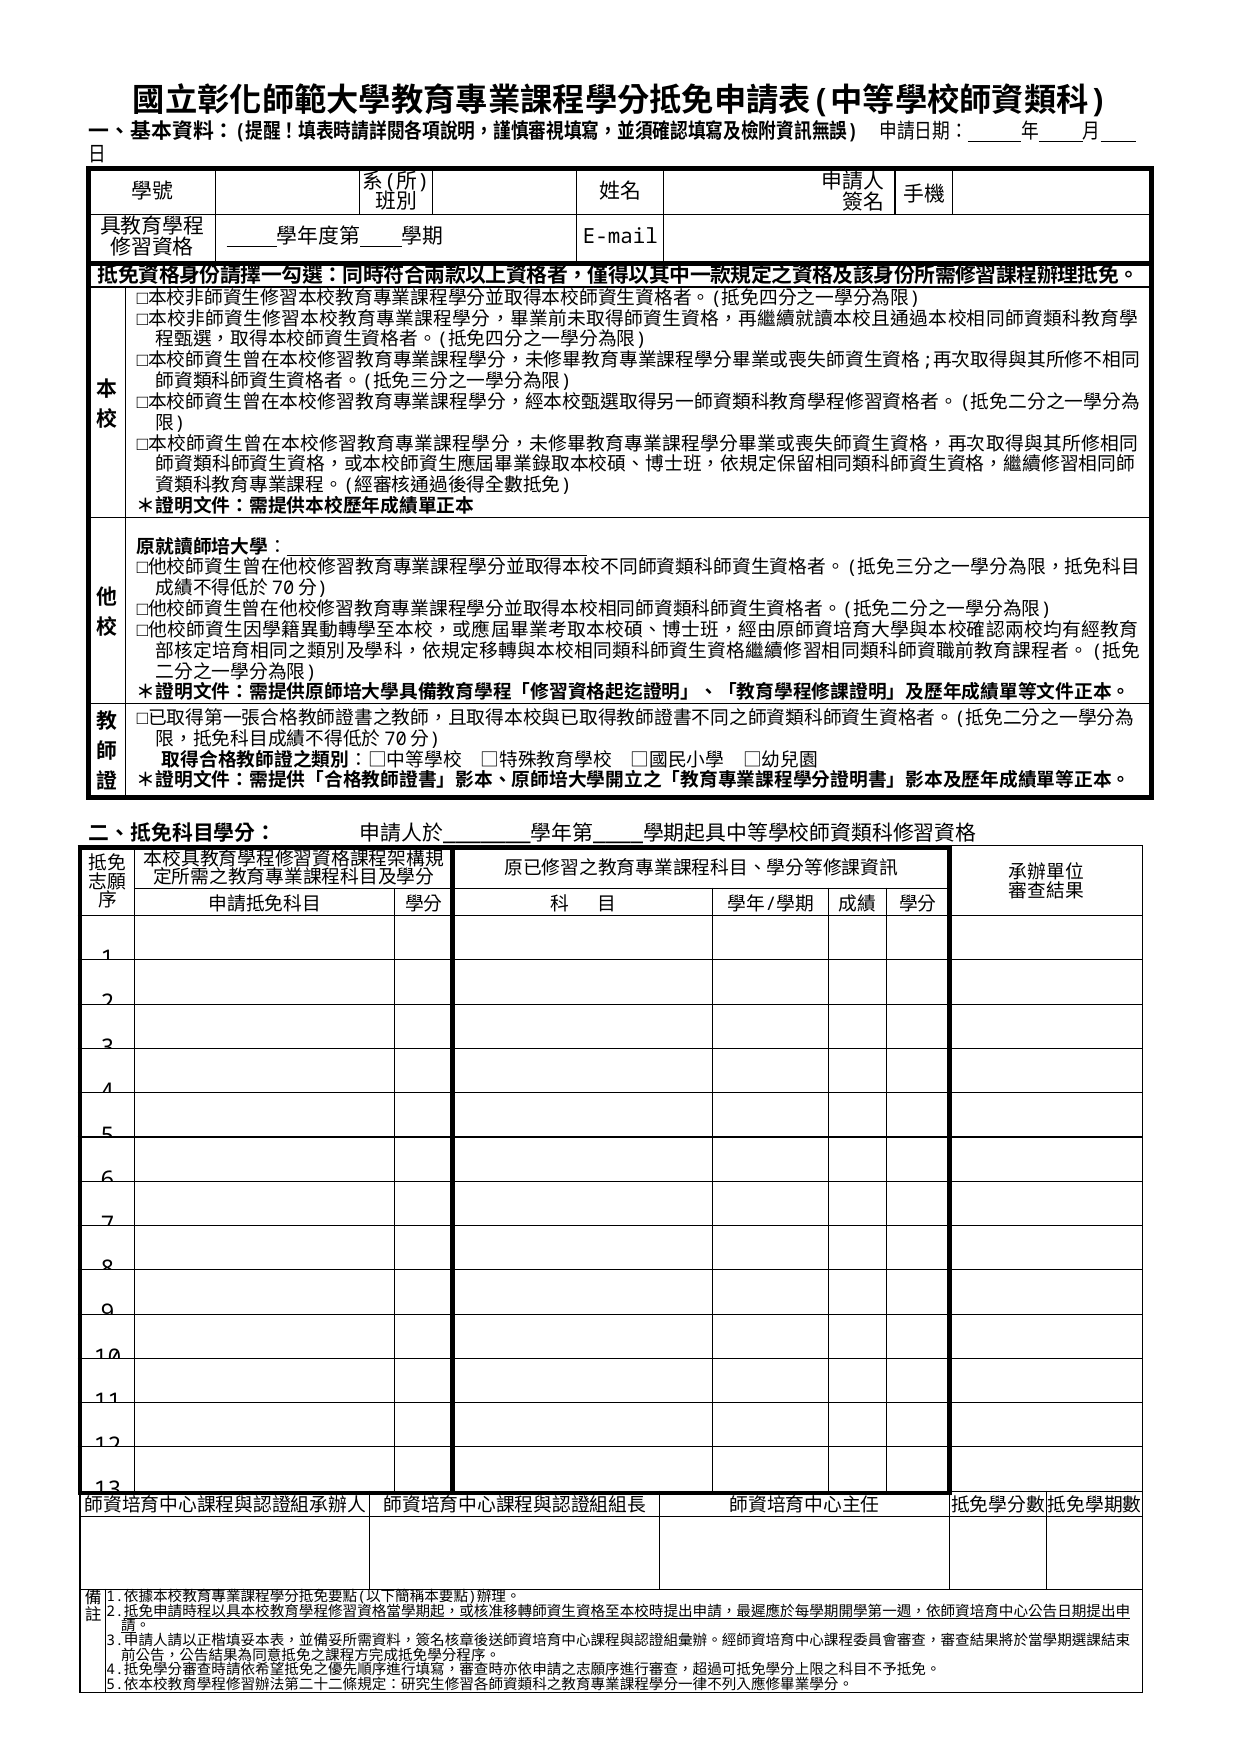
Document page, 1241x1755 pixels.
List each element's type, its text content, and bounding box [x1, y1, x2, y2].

table_cell [395, 1138, 450, 1181]
table_cell [395, 1093, 450, 1136]
table_header 本校具教育學程修習資格課程架構規定所需之教育專業課程科目及學分 [135, 850, 450, 887]
table_cell 13 [82, 1447, 134, 1491]
table_cell [395, 960, 450, 1003]
table_cell 師資培育中心課程與認證組組長 [370, 1495, 659, 1516]
table_cell [887, 1182, 947, 1225]
table_cell [455, 1049, 712, 1092]
table_cell [135, 1359, 394, 1402]
table_header 申請人 簽名 [664, 171, 894, 213]
table_cell [455, 1226, 712, 1269]
table_cell [395, 1270, 450, 1313]
table_cell E-mail [577, 215, 663, 261]
table_cell [455, 916, 712, 959]
table_cell [135, 1447, 394, 1491]
table_cell [1047, 1517, 1142, 1589]
table_cell [713, 1093, 828, 1136]
table_cell [829, 1447, 886, 1491]
table_cell [713, 1226, 828, 1269]
table_cell 學分 [887, 889, 947, 915]
table_cell [395, 1182, 450, 1225]
table_cell [713, 1138, 828, 1181]
table_cell [135, 1270, 394, 1313]
table_cell [952, 1403, 1142, 1446]
table_cell [395, 1359, 450, 1402]
table_cell 2 [82, 960, 134, 1003]
table_cell 他校 [91, 518, 125, 703]
table_cell 6 [82, 1138, 134, 1181]
table_cell [660, 1517, 949, 1589]
table_cell 原就讀師培大學： □他校師資生曾在他校修習教育專業課程學分並取得本校不同師資類科師資生資格者。(抵免三分之一學分為限，抵免科目成績不得低於70分) □他校師資生曾在他校修習教育專業課程學分並取得本校相同師資類科師資生資格者。(抵免二分之一學分為限) □他校師資生因學籍異動轉學至本校，或應屆畢業考取本校碩、博士班，經由原師資培育大學與本校確認兩校均有經教育部核定培育相同之類別及學科，依規定移轉與本校相同類科師資生資格繼續修習相同類科師資職前教育課程者。(抵免二分之一學分為限) ＊證明文件：需提供原師培大學具備教育學程「修習資格起迄證明」、「教育學程修課證明」及歷年成績單等文件正本。 [126, 518, 1149, 703]
table_cell [713, 960, 828, 1003]
table_cell [135, 960, 394, 1003]
table_header 手機 [896, 171, 952, 213]
text 一、基本資料：(提醒！填表時請詳閱各項說明，謹慎審視填寫，並須確認填寫及檢附資訊無誤) 申請日期： 年 月 日 [89, 120, 1152, 166]
table_cell 申請抵免科目 [135, 889, 394, 915]
table_header 系(所) 班別 [360, 171, 432, 213]
table_cell [455, 1270, 712, 1313]
table_cell [829, 1315, 886, 1358]
table_cell [887, 1093, 947, 1136]
table_cell 抵免學分數 [950, 1492, 1046, 1516]
table_cell [713, 1182, 828, 1225]
table_cell [887, 1270, 947, 1313]
table_cell [952, 1270, 1142, 1313]
table_cell □本校非師資生修習本校教育專業課程學分並取得本校師資生資格者。(抵免四分之一學分為限) □本校非師資生修習本校教育專業課程學分，畢業前未取得師資生資格，再繼續就讀本校且通過本校相同師資類科教育學程甄選，取得本校師資生資格者。(抵免四分之一學分為限) □本校師資生曾在本校修習教育專業課程學分，未修畢教育專業課程學分畢業或喪失師資生資格;再次取得與其所修不相同師資類科師資生資格者。(抵免三分之一學分為限) □本校師資生曾在本校修習教育專業課程學分，經本校甄選取得另一師資類科教育學程修習資格者。(抵免二分之一學分為限) □本校師資生曾在本校修習教育專業課程學分，未修畢教育專業課程學分畢業或喪失師資生資格，再次取得與其所修相同師資類科師資生資格，或本校師資生應屆畢業錄取本校碩、博士班，依規定保留相同類科師資生資格，繼續修習相同師資類科教育專業課程。(經審核通過後得全數抵免) ＊證明文件：需提供本校歷年成績單正本 [126, 288, 1149, 517]
table_cell 抵免學期數 [1047, 1492, 1142, 1516]
table_cell [135, 1182, 394, 1225]
table_cell [395, 1447, 450, 1491]
table_cell [455, 1093, 712, 1136]
table_cell [829, 1403, 886, 1446]
table_cell 學年度第 學期 [216, 215, 576, 261]
table_cell 學分 [395, 889, 450, 915]
table_cell [829, 916, 886, 959]
table_cell 師資培育中心課程與認證組承辦人 [81, 1495, 369, 1516]
table_cell [395, 1403, 450, 1446]
table_cell [395, 1226, 450, 1269]
table_cell [664, 215, 1149, 261]
table_cell [455, 960, 712, 1003]
table_cell [135, 1005, 394, 1048]
table_cell 科 目 [455, 889, 712, 915]
table_cell [887, 960, 947, 1003]
table_cell [952, 1093, 1142, 1136]
table_cell [713, 1403, 828, 1446]
table_header 學號 [91, 171, 215, 213]
table_cell [395, 916, 450, 959]
table_cell 3 [82, 1005, 134, 1048]
table_cell [713, 916, 828, 959]
table_cell [952, 1005, 1142, 1048]
table_cell [135, 1049, 394, 1092]
table_cell [81, 1517, 369, 1589]
table_cell [829, 1226, 886, 1269]
table_cell [135, 1138, 394, 1181]
table_cell 師資培育中心主任 [660, 1495, 949, 1516]
table_cell [887, 1447, 947, 1491]
table_cell [713, 1315, 828, 1358]
table_cell [370, 1517, 659, 1589]
table_cell 本校 [91, 288, 125, 517]
table_cell [887, 1049, 947, 1092]
table_cell [455, 1182, 712, 1225]
table_cell [952, 1447, 1142, 1491]
table_cell [887, 916, 947, 959]
table_cell [455, 1138, 712, 1181]
table_cell [395, 1005, 450, 1048]
table_cell [829, 960, 886, 1003]
table_cell [713, 1270, 828, 1313]
table_cell [829, 1182, 886, 1225]
table_cell [952, 1182, 1142, 1225]
table_cell [829, 1359, 886, 1402]
table_cell 5 [82, 1093, 134, 1136]
table_cell [887, 1226, 947, 1269]
table_cell 8 [82, 1226, 134, 1269]
table_cell [135, 1315, 394, 1358]
table_cell [395, 1315, 450, 1358]
table_cell 教師證 [91, 704, 125, 795]
table_header [953, 171, 1149, 213]
table_cell [887, 1138, 947, 1181]
table_cell [950, 1517, 1046, 1589]
table_cell 11 [82, 1359, 134, 1402]
table_cell 學年/學期 [713, 889, 828, 915]
table_cell [887, 1359, 947, 1402]
table_cell [829, 1270, 886, 1313]
table_cell 10 [110, 1350, 116, 1358]
table_cell [829, 1049, 886, 1092]
table_cell [713, 1049, 828, 1092]
table_cell [952, 1049, 1142, 1092]
table_cell [135, 1226, 394, 1269]
table_cell [952, 916, 1142, 959]
table_cell [713, 1447, 828, 1491]
table_cell [829, 1093, 886, 1136]
table_cell [455, 1447, 712, 1491]
table_cell □已取得第一張合格教師證書之教師，且取得本校與已取得教師證書不同之師資類科師資生資格者。(抵免二分之一學分為限，抵免科目成績不得低於70分) 取得合格教師證之類別：□中等學校 □特殊教育學校 □國民小學 □幼兒園 ＊證明文件：需提供「合格教師證書」影本、原師培大學開立之「教育專業課程學分證明書」影本及歷年成績單等正本。 [126, 704, 1149, 795]
table_cell [455, 1359, 712, 1402]
table_cell [455, 1315, 712, 1358]
table_cell 1 [82, 916, 134, 959]
table_header [216, 171, 359, 213]
table_cell [829, 1138, 886, 1181]
table_header [433, 171, 576, 213]
table_cell 1.依據本校教育專業課程學分抵免要點(以下簡稱本要點)辦理。 2.抵免申請時程以具本校教育學程修習資格當學期起，或核准移轉師資生資格至本校時提出申請，最遲應於每學期開學第一週，依師資培育中心公告日期提出申請。 3.申請人請以正楷填妥本表，並備妥所需資料，簽名核章後送師資培育中心課程與認證組彙辦。經師資培育中心課程委員會審查，審查結果將於當學期選課結束前公告，公告結果為同意抵免之課程方完成抵免學分程序。 4.抵免學分審查時請依希望抵免之優先順序進行填寫，審查時亦依申請之志願序進行審查，超過可抵免學分上限之科目不予抵免。 5.依本校教育學程修習辦法第二十二條規定：研究生修習各師資類科之教育專業課程學分一律不列入應修畢業學分。 [106, 1590, 1142, 1692]
table_cell 9 [103, 1305, 110, 1312]
table_cell [887, 1005, 947, 1048]
table_cell [713, 1359, 828, 1402]
table_cell [395, 1049, 450, 1092]
table_cell [455, 1005, 712, 1048]
table_header 原已修習之教育專業課程科目、學分等修課資訊 [455, 850, 947, 887]
table_cell [135, 916, 394, 959]
table_cell 9 [82, 1270, 134, 1313]
table_cell [887, 1315, 947, 1358]
table_cell 成績 [829, 889, 886, 915]
table_cell [455, 1403, 712, 1446]
table_cell 抵免資格身份請擇一勾選：同時符合兩款以上資格者，僅得以其中一款規定之資格及該身份所需修習課程辦理抵免。 [91, 266, 1149, 286]
table_cell [952, 1315, 1142, 1358]
table_cell [887, 1403, 947, 1446]
table_cell [829, 1005, 886, 1048]
table_header 承辦單位 審查結果 [952, 846, 1142, 915]
table_cell [713, 1005, 828, 1048]
table_cell 備 註 [81, 1590, 105, 1692]
table_cell 10 [82, 1315, 134, 1358]
text 國立彰化師範大學教育專業課程學分抵免申請表(中等學校師資類科) [89, 73, 1152, 120]
table_cell [135, 1093, 394, 1136]
table_header 抵免志願序 [82, 850, 134, 915]
table_cell 4 [82, 1049, 134, 1092]
table_cell [135, 1403, 394, 1446]
table_cell 7 [82, 1182, 134, 1225]
table_cell [952, 960, 1142, 1003]
table_header 姓名 [577, 171, 663, 213]
table_cell [952, 1138, 1142, 1181]
table_cell 具教育學程 修習資格 [91, 215, 215, 261]
table_cell [952, 1226, 1142, 1269]
text 二、抵免科目學分： 申請人於_______學年第____學期起具中等學校師資類科修習資格 [89, 822, 1152, 845]
table_cell 12 [82, 1403, 134, 1446]
table_cell [952, 1359, 1142, 1402]
